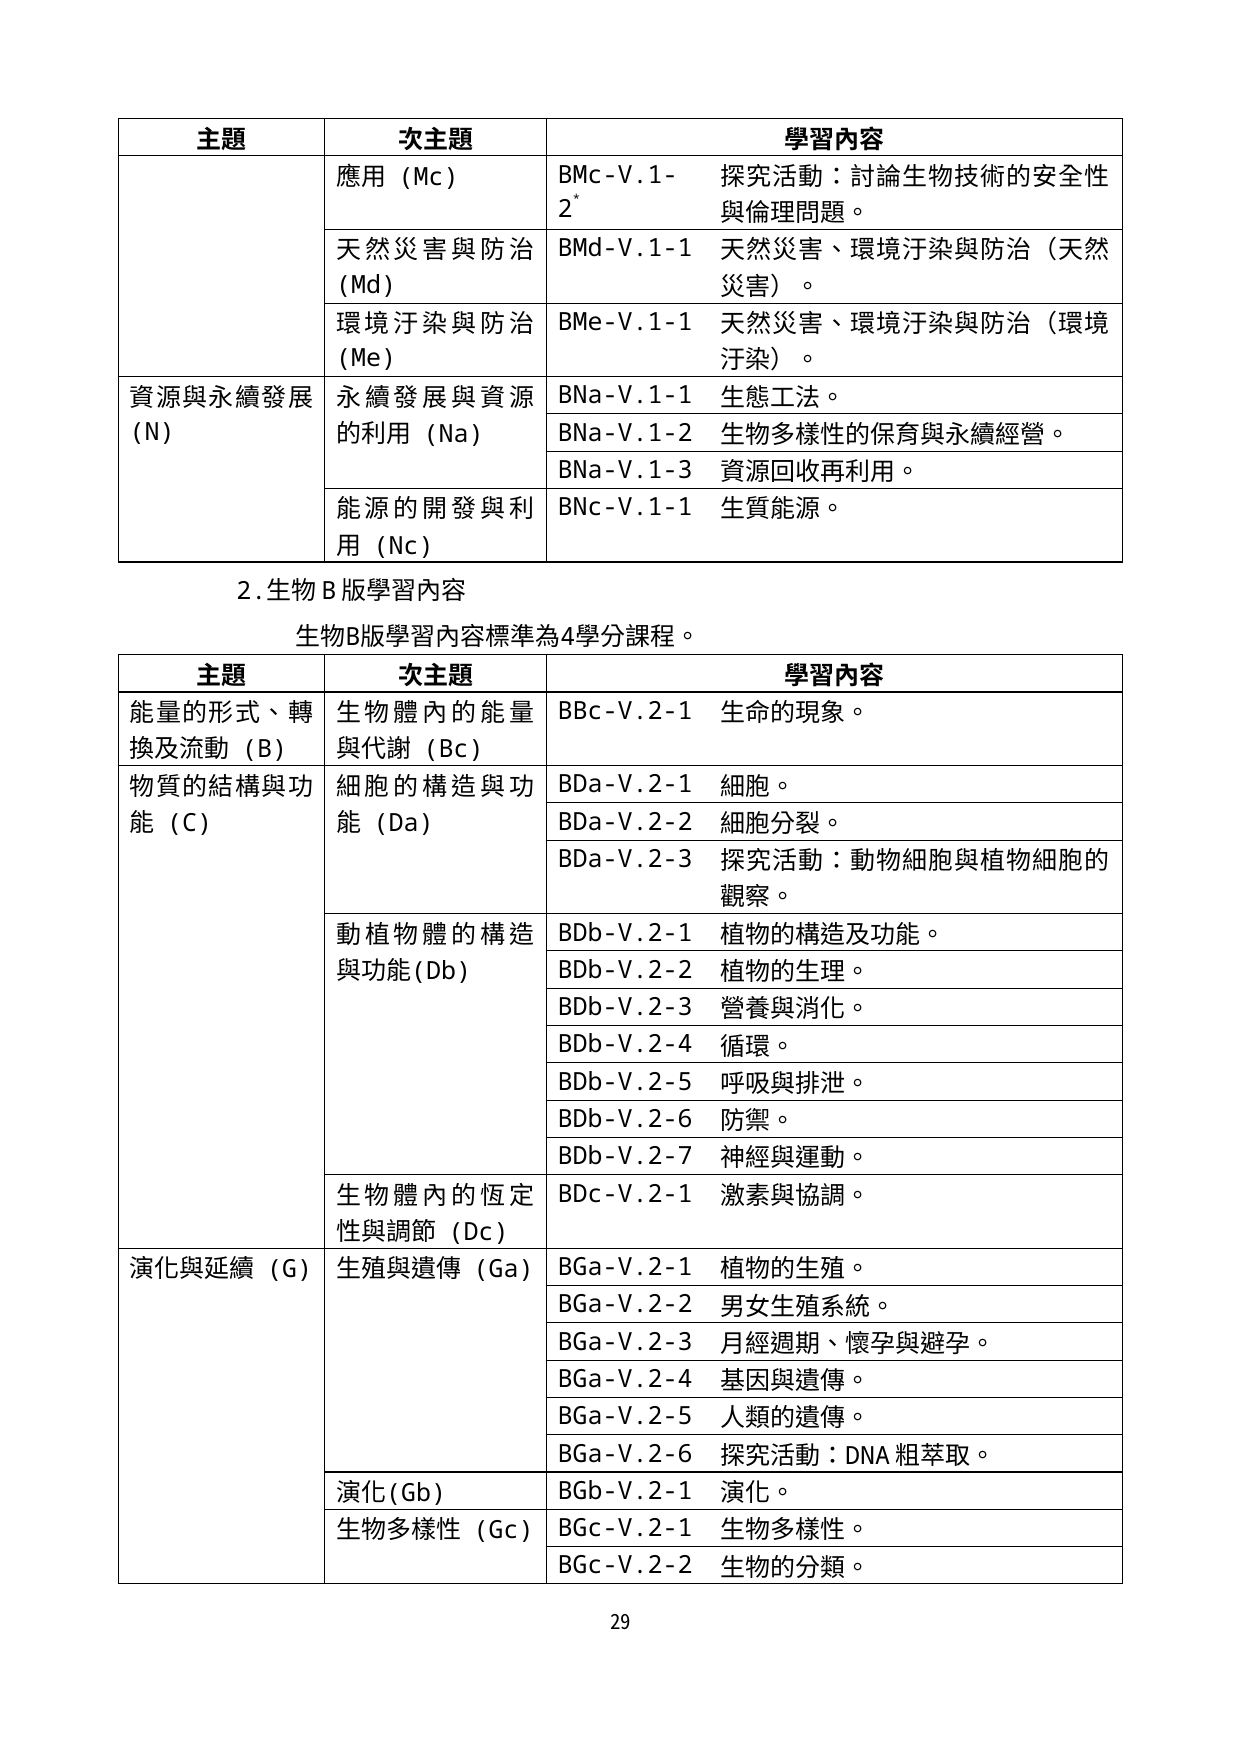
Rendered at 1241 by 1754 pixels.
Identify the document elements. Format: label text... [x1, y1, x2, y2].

table_cell BDa-V.2-1 [547, 766, 709, 802]
table_cell 天然災害、環境汙染與防治（環境汙染）。 [709, 304, 1122, 376]
table_cell BDc-V.2-1 [547, 1175, 709, 1248]
table_cell 生物多樣性。 [709, 1510, 1122, 1546]
table_cell 細胞的構造與功能 (Da) [325, 766, 546, 913]
table_cell BDb-V.2-7 [547, 1138, 709, 1174]
table_cell BGa-V.2-4 [547, 1361, 709, 1397]
table_cell 月經週期、懷孕與避孕。 [709, 1323, 1122, 1359]
table_cell BMe-V.1-1 [547, 304, 709, 376]
table_header 學習內容 [547, 119, 1122, 155]
table_cell 生態工法。 [709, 377, 1122, 413]
table_cell 資源回收再利用。 [709, 452, 1122, 488]
table_cell BGa-V.2-6 [547, 1435, 709, 1471]
table_cell 永續發展與資源的利用 (Na) [325, 377, 546, 488]
table_header 次主題 [325, 119, 546, 155]
table_cell BDa-V.2-2 [547, 803, 709, 839]
table_cell 應用 (Mc) [325, 156, 546, 229]
table_header 學習內容 [547, 655, 1122, 691]
table_cell BBc-V.2-1 [547, 693, 709, 765]
table_cell BGa-V.2-1 [547, 1249, 709, 1285]
table_cell 植物的生理。 [709, 951, 1122, 988]
table_cell BDb-V.2-6 [547, 1101, 709, 1137]
table_cell 神經與運動。 [709, 1138, 1122, 1174]
table_cell 探究活動：動物細胞與植物細胞的觀察。 [709, 841, 1122, 913]
table_cell BDb-V.2-5 [547, 1063, 709, 1099]
table_cell 動植物體的構造與功能(Db) [325, 914, 546, 1174]
table_cell 物質的結構與功能 (C) [119, 766, 324, 1248]
table_cell 能量的形式、轉換及流動 (B) [119, 693, 324, 765]
table_cell BDb-V.2-2 [547, 951, 709, 988]
table_cell BDb-V.2-4 [547, 1026, 709, 1062]
table_cell BDb-V.2-1 [547, 914, 709, 950]
table_cell BGa-V.2-5 [547, 1398, 709, 1434]
table_cell [119, 156, 324, 376]
table_cell BNa-V.1-1 [547, 377, 709, 413]
table_cell BMc-V.1-2* [547, 156, 709, 229]
table_cell 探究活動：討論生物技術的安全性與倫理問題。 [709, 156, 1122, 229]
table_cell 資源與永續發展 (N) [119, 377, 324, 561]
table_cell BDa-V.2-3 [547, 841, 709, 913]
table_cell 生物體內的恆定性與調節 (Dc) [325, 1175, 546, 1248]
table_cell 營養與消化。 [709, 989, 1122, 1025]
text 2.生物B版學習內容 [168, 563, 1122, 608]
table_cell BGa-V.2-3 [547, 1323, 709, 1359]
table_cell 生質能源。 [709, 489, 1122, 561]
table_cell 激素與協調。 [709, 1175, 1122, 1248]
table_cell BGc-V.2-1 [547, 1510, 709, 1546]
table_cell 生物多樣性 (Gc) [325, 1510, 546, 1583]
table_cell 能源的開發與利用 (Nc) [325, 489, 546, 561]
table_header 主題 [119, 655, 324, 691]
table_cell BNc-V.1-1 [547, 489, 709, 561]
table_cell 天然災害、環境汙染與防治（天然災害）。 [709, 230, 1122, 302]
table_cell 生物多樣性的保育與永續經營。 [709, 414, 1122, 451]
table_cell 男女生殖系統。 [709, 1286, 1122, 1322]
table_cell BGc-V.2-2 [547, 1547, 709, 1583]
table_cell 演化(Gb) [325, 1473, 546, 1509]
table_cell BNa-V.1-3 [547, 452, 709, 488]
table_cell 演化。 [709, 1473, 1122, 1509]
table_cell 生物體內的能量與代謝 (Bc) [325, 693, 546, 765]
table_cell 防禦。 [709, 1101, 1122, 1137]
table_cell 植物的生殖。 [709, 1249, 1122, 1285]
table_cell BNa-V.1-2 [547, 414, 709, 451]
table_cell 植物的構造及功能。 [709, 914, 1122, 950]
table_cell 天然災害與防治 (Md) [325, 230, 546, 302]
table_cell 人類的遺傳。 [709, 1398, 1122, 1434]
table_cell 細胞分裂。 [709, 803, 1122, 839]
table_header 主題 [119, 119, 324, 155]
table_cell 生殖與遺傳 (Ga) [325, 1249, 546, 1471]
table_cell 循環。 [709, 1026, 1122, 1062]
table_header 次主題 [325, 655, 546, 691]
table_cell 生命的現象。 [709, 693, 1122, 765]
table_cell BDb-V.2-3 [547, 989, 709, 1025]
table_cell 演化與延續 (G) [119, 1249, 324, 1583]
table_cell 呼吸與排泄。 [709, 1063, 1122, 1099]
table_cell BGb-V.2-1 [547, 1473, 709, 1509]
table_cell 基因與遺傳。 [709, 1361, 1122, 1397]
text 生物B版學習內容標準為4學分課程。 [295, 608, 1122, 654]
table_cell 環境汙染與防治 (Me) [325, 304, 546, 376]
table_cell BMd-V.1-1 [547, 230, 709, 302]
table_cell 探究活動：DNA粗萃取。 [709, 1435, 1122, 1471]
table_cell 細胞。 [709, 766, 1122, 802]
table_cell BGa-V.2-2 [547, 1286, 709, 1322]
table_cell 生物的分類。 [709, 1547, 1122, 1583]
